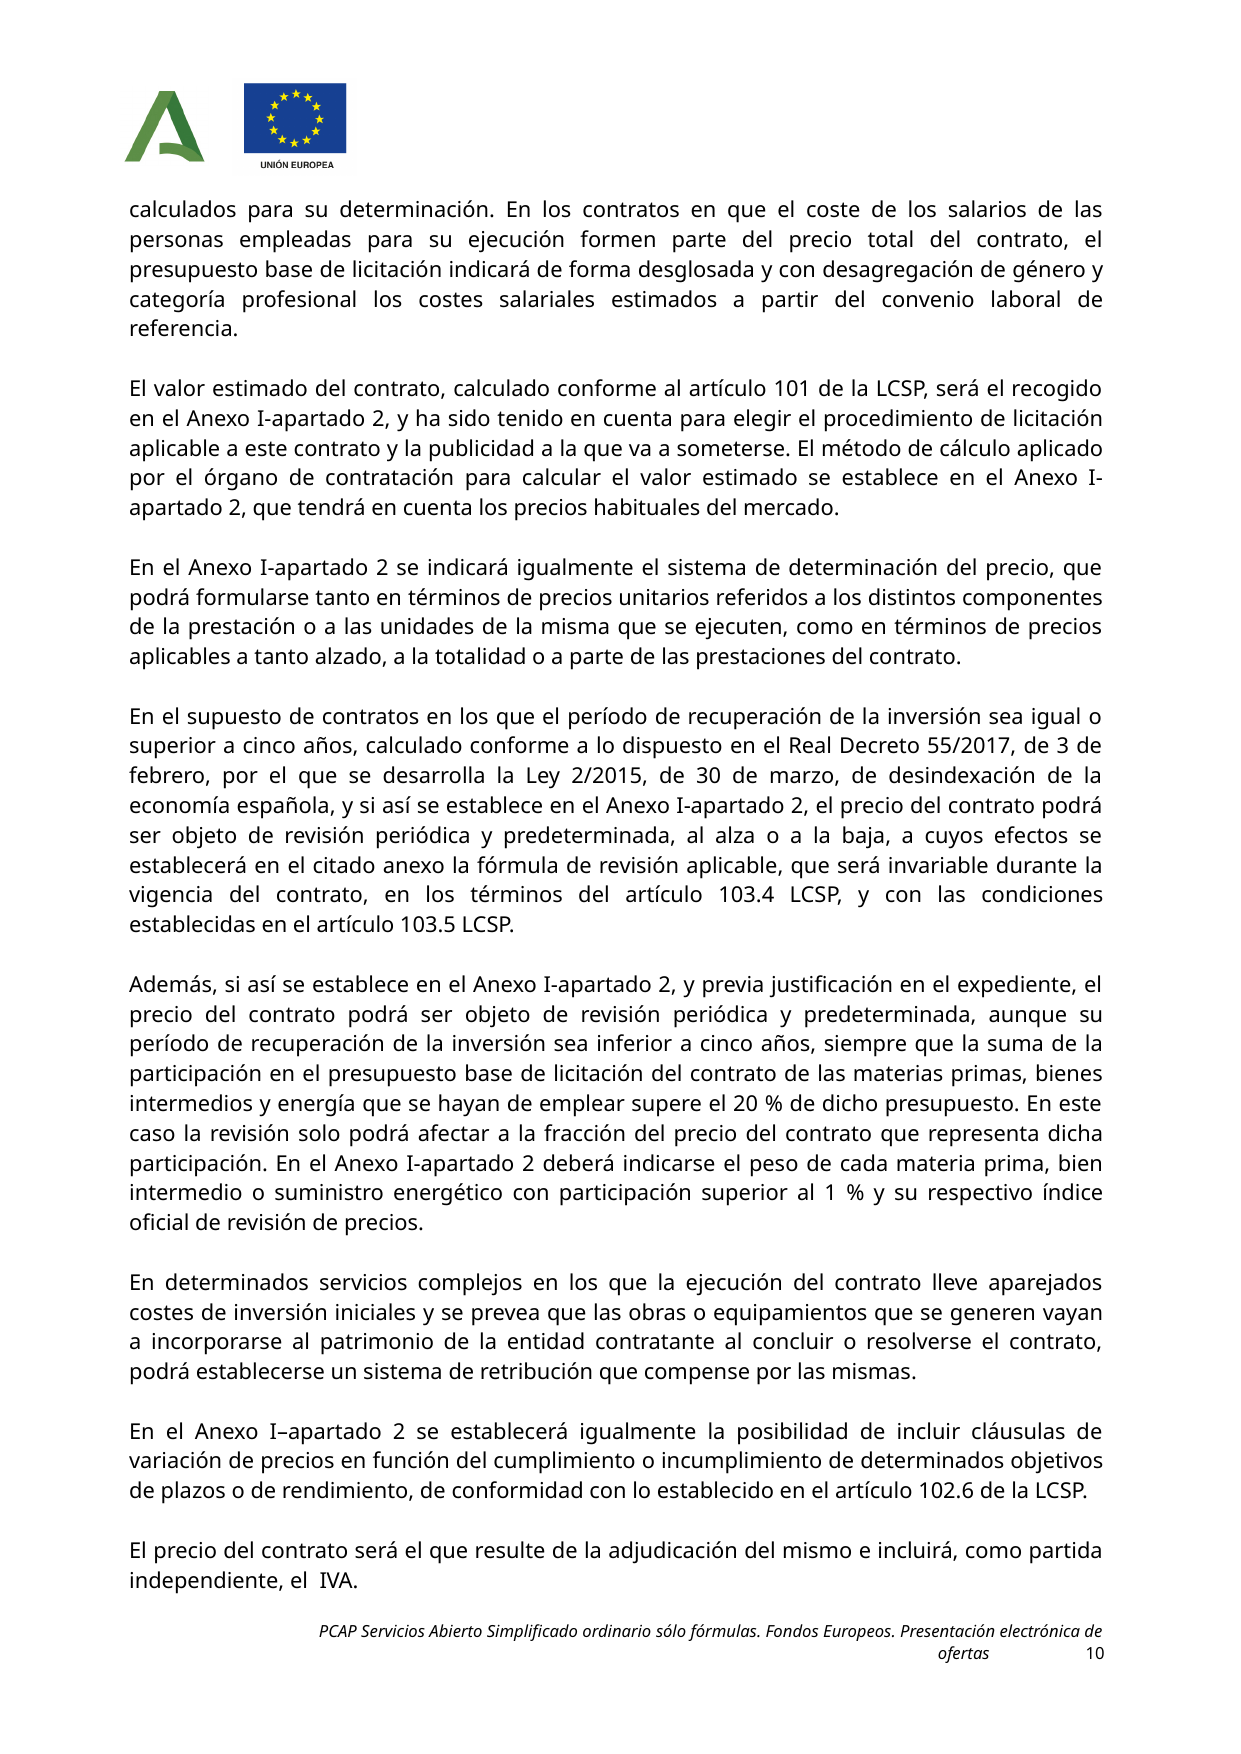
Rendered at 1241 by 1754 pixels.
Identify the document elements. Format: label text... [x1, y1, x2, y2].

text Además, si así se establece en el Anexo I-apartado 2, y previa justificación en el expediente, el precio del contrato podrá ser objeto de revisión periódica y predeterminada, aunque su período de recuperación de la inversión sea inferior a cinco años, siempre que la suma de la participación en el presupuesto base de licitación del contrato de las materias primas, bienes intermedios y energía que se hayan de emplear supere el 20 % de dicho presupuesto. En este caso la revisión solo podrá afectar a la fracción del precio del contrato que representa dicha participación. En el Anexo I-apartado 2 deberá indicarse el peso de cada materia prima, bien intermedio o suministro energético con participación superior al 1 % y su respectivo índice oficial de revisión de precios. [129, 969, 1104, 1237]
picture [232, 78, 358, 176]
text calculados para su determinación. En los contratos en que el coste de los salarios de las personas empleadas para su ejecución formen parte del precio total del contrato, el presupuesto base de licitación indicará de forma desglosada y con desagregación de género y categoría profesional los costes salariales estimados a partir del convenio laboral de referencia. [129, 194, 1104, 343]
text En el supuesto de contratos en los que el período de recuperación de la inversión sea igual o superior a cinco años, calculado conforme a lo dispuesto en el Real Decreto 55/2017, de 3 de febrero, por el que se desarrolla la Ley 2/2015, de 30 de marzo, de desindexación de la economía española, y si así se establece en el Anexo I-apartado 2, el precio del contrato podrá ser objeto de revisión periódica y predeterminada, al alza o a la baja, a cuyos efectos se establecerá en el citado anexo la fórmula de revisión aplicable, que será invariable durante la vigencia del contrato, en los términos del artículo 103.4 LCSP, y con las condiciones establecidas en el artículo 103.5 LCSP. [129, 701, 1104, 939]
text En el Anexo I–apartado 2 se establecerá igualmente la posibilidad de incluir cláusulas de variación de precios en función del cumplimiento o incumplimiento de determinados objetivos de plazos o de rendimiento, de conformidad con lo establecido en el artículo 102.6 de la LCSP. [129, 1416, 1104, 1505]
text En determinados servicios complejos en los que la ejecución del contrato lleve aparejados costes de inversión iniciales y se prevea que las obras o equipamientos que se generen vayan a incorporarse al patrimonio de la entidad contratante al concluir o resolverse el contrato, podrá establecerse un sistema de retribución que compense por las mismas. [129, 1267, 1104, 1386]
text El valor estimado del contrato, calculado conforme al artículo 101 de la LCSP, será el recogido en el Anexo I-apartado 2, y ha sido tenido en cuenta para elegir el procedimiento de licitación aplicable a este contrato y la publicidad a la que va a someterse. El método de cálculo aplicado por el órgano de contratación para calcular el valor estimado se establece en el Anexo I-apartado 2, que tendrá en cuenta los precios habituales del mercado. [129, 373, 1104, 522]
text En el Anexo I-apartado 2 se indicará igualmente el sistema de determinación del precio, que podrá formularse tanto en términos de precios unitarios referidos a los distintos componentes de la prestación o a las unidades de la misma que se ejecuten, como en términos de precios aplicables a tanto alzado, a la totalidad o a parte de las prestaciones del contrato. [129, 552, 1104, 671]
text El precio del contrato será el que resulte de la adjudicación del mismo e incluirá, como partida independiente, el IVA. [129, 1535, 1104, 1594]
picture [120, 86, 209, 166]
